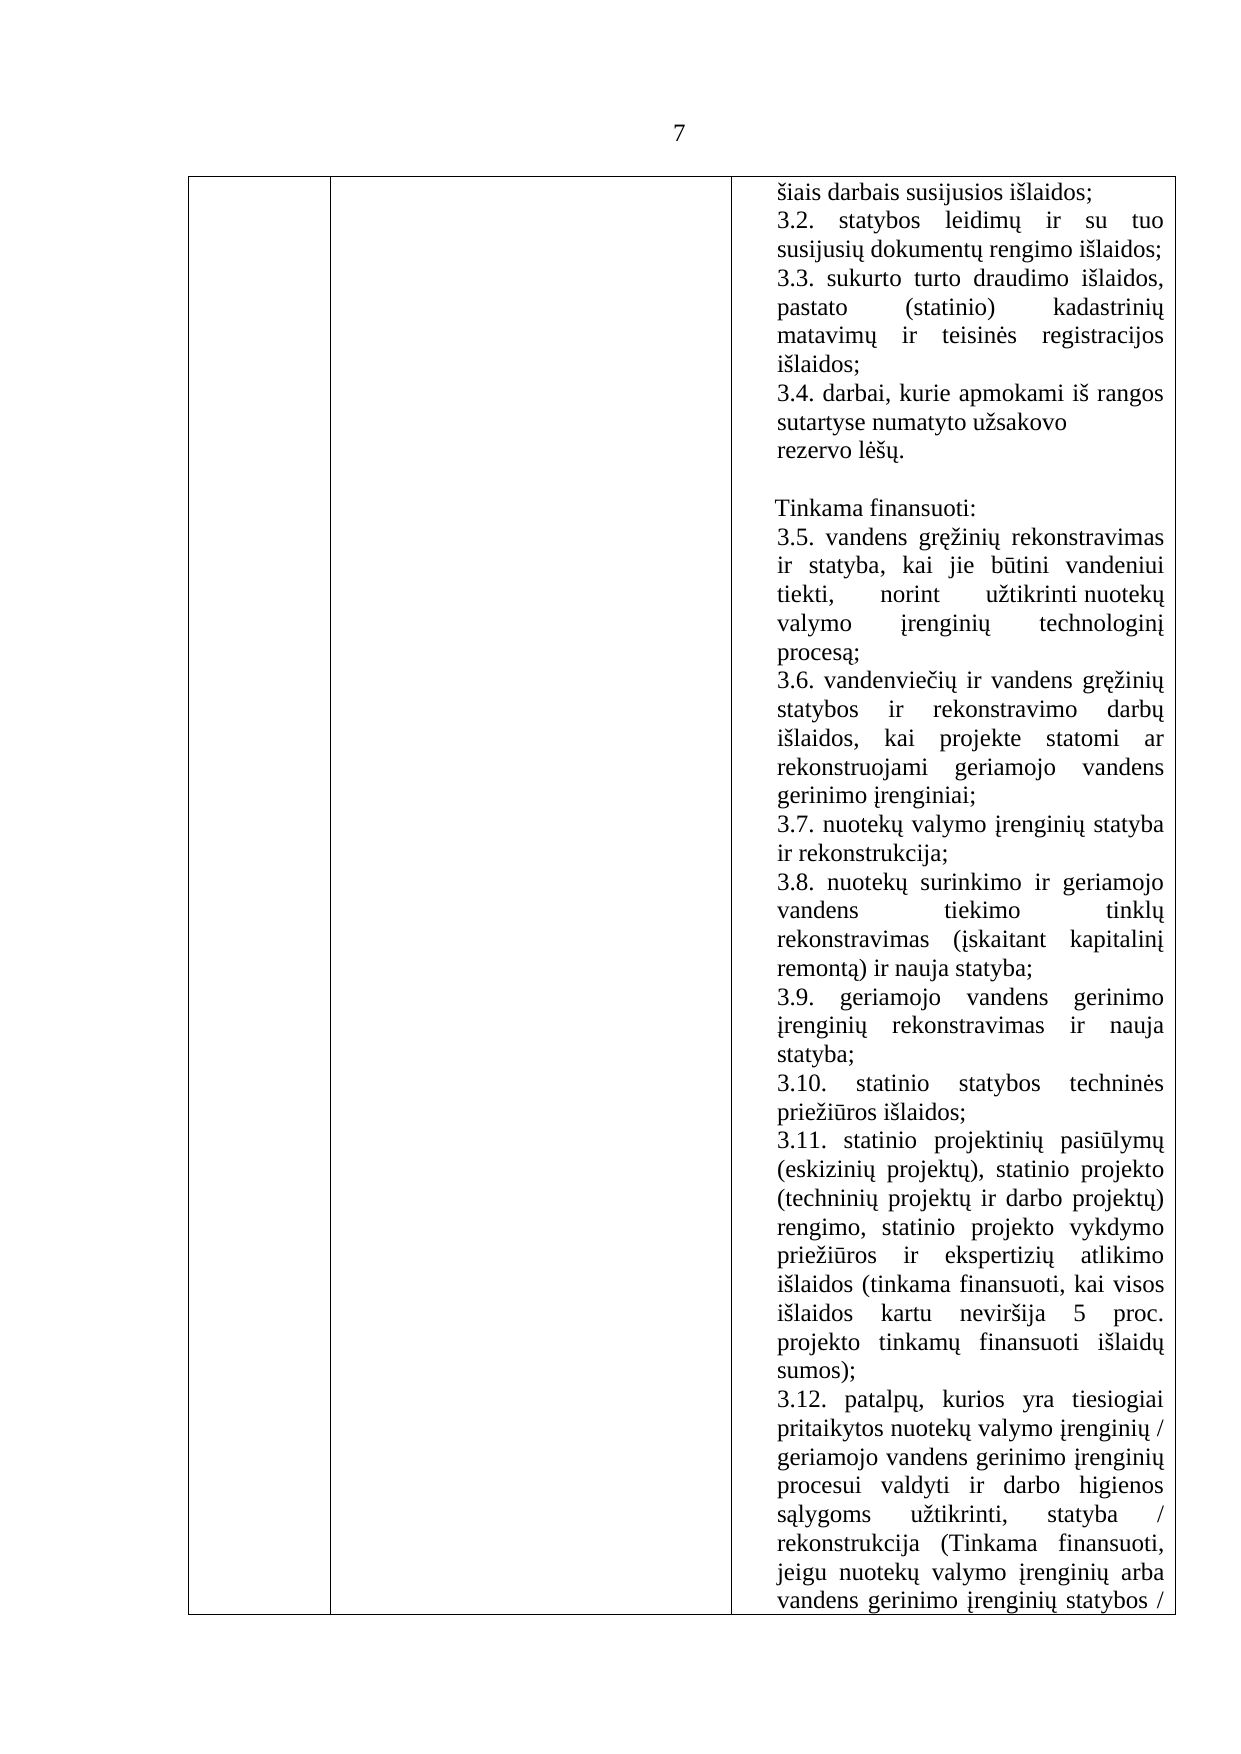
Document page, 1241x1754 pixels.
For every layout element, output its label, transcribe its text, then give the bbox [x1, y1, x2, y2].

table_cell šiais darbais susijusios išlaidos; 3.2. statybos leidimų ir su tuo susijusių dokumentų rengimo išlaidos; 3.3. sukurto turto draudimo išlaidos, pastato (statinio) kadastrinių matavimų ir teisinės registracijos išlaidos; 3.4. darbai, kurie apmokami iš rangos sutartyse numatyto užsakovo rezervo lėšų. Tinkama finansuoti: 3.5. vandens gręžinių rekonstravimas ir statyba, kai jie būtini vandeniui tiekti, norint užtikrinti nuotekų valymo įrenginių technologinį procesą; 3.6. vandenviečių ir vandens gręžinių statybos ir rekonstravimo darbų išlaidos, kai projekte statomi ar rekonstruojami geriamojo vandens gerinimo įrenginiai; 3.7. nuotekų valymo įrenginių statyba ir rekonstrukcija; 3.8. nuotekų surinkimo ir geriamojo vandens tiekimo tinklų rekonstravimas (įskaitant kapitalinį remontą) ir nauja statyba; 3.9. geriamojo vandens gerinimo įrenginių rekonstravimas ir nauja statyba; 3.10. statinio statybos techninės priežiūros išlaidos; 3.11. statinio projektinių pasiūlymų (eskizinių projektų), statinio projekto (techninių projektų ir darbo projektų) rengimo, statinio projekto vykdymo priežiūros ir ekspertizių atlikimo išlaidos (tinkama finansuoti, kai visos išlaidos kartu neviršija 5 proc. projekto tinkamų finansuoti išlaidų sumos); 3.12. patalpų, kurios yra tiesiogiai pritaikytos nuotekų valymo įrenginių / geriamojo vandens gerinimo įrenginių procesui valdyti ir darbo higienos sąlygoms užtikrinti, statyba / rekonstrukcija (Tinkama finansuoti, jeigu nuotekų valymo įrenginių arba vandens gerinimo įrenginių statybos / [732, 177, 1175, 1614]
table_cell [189, 177, 330, 1614]
table_cell [331, 177, 731, 1614]
